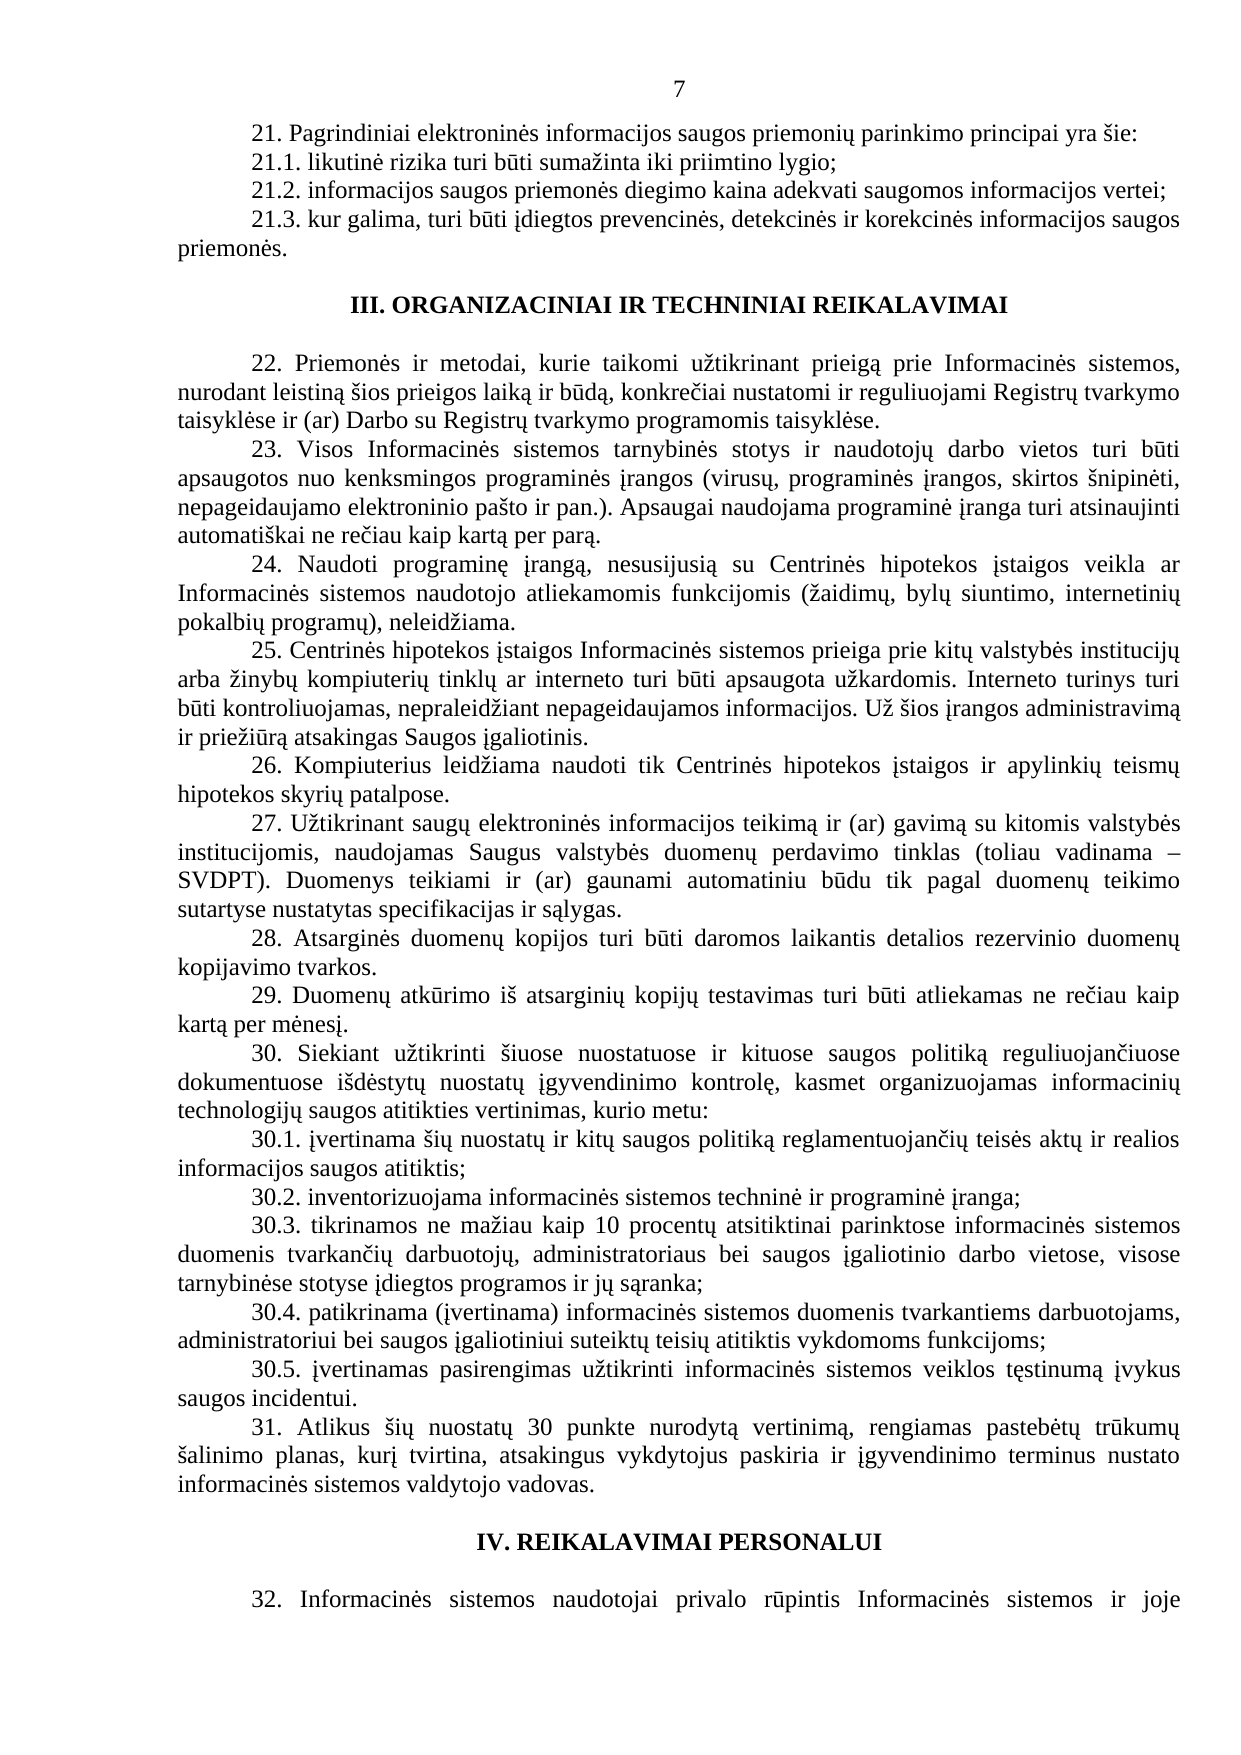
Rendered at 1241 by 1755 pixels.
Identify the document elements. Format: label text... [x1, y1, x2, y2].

text 30.3. tikrinamos ne mažiau kaip 10 procentų atsitiktinai parinktose informacinės sistemos duomenis tvarkančių darbuotojų, administratoriaus bei saugos įgaliotinio darbo vietose, visose tarnybinėse stotyse įdiegtos programos ir jų sąranka; [177, 1211, 1181, 1297]
text 30.4. patikrinama (įvertinama) informacinės sistemos duomenis tvarkantiems darbuotojams, administratoriui bei saugos įgaliotiniui suteiktų teisių atitiktis vykdomoms funkcijoms; [177, 1297, 1181, 1354]
text 22. Priemonės ir metodai, kurie taikomi užtikrinant prieigą prie Informacinės sistemos, nurodant leistiną šios prieigos laiką ir būdą, konkrečiai nustatomi ir reguliuojami Registrų tvarkymo taisyklėse ir (ar) Darbo su Registrų tvarkymo programomis taisyklėse. [177, 348, 1181, 434]
text 21.3. kur galima, turi būti įdiegtos prevencinės, detekcinės ir korekcinės informacijos saugos priemonės. [177, 204, 1181, 262]
text 30. Siekiant užtikrinti šiuose nuostatuose ir kituose saugos politiką reguliuojančiuose dokumentuose išdėstytų nuostatų įgyvendinimo kontrolę, kasmet organizuojamas informacinių technologijų saugos atitikties vertinimas, kurio metu: [177, 1038, 1181, 1124]
text IV. REIKALAVIMAI PERSONALUI [177, 1527, 1181, 1556]
text 32. Informacinės sistemos naudotojai privalo rūpintis Informacinės sistemos ir joje [177, 1584, 1181, 1613]
text 21.2. informacijos saugos priemonės diegimo kaina adekvati saugomos informacijos vertei; [177, 176, 1181, 204]
text 31. Atlikus šių nuostatų 30 punkte nurodytą vertinimą, rengiamas pastebėtų trūkumų šalinimo planas, kurį tvirtina, atsakingus vykdytojus paskiria ir įgyvendinimo terminus nustato informacinės sistemos valdytojo vadovas. [177, 1412, 1181, 1498]
text 27. Užtikrinant saugų elektroninės informacijos teikimą ir (ar) gavimą su kitomis valstybės institucijomis, naudojamas Saugus valstybės duomenų perdavimo tinklas (toliau vadinama – SVDPT). Duomenys teikiami ir (ar) gaunami automatiniu būdu tik pagal duomenų teikimo sutartyse nustatytas specifikacijas ir sąlygas. [177, 808, 1181, 923]
text 30.5. įvertinamas pasirengimas užtikrinti informacinės sistemos veiklos tęstinumą įvykus saugos incidentui. [177, 1354, 1181, 1412]
text 29. Duomenų atkūrimo iš atsarginių kopijų testavimas turi būti atliekamas ne rečiau kaip kartą per mėnesį. [177, 981, 1181, 1038]
text 30.1. įvertinama šių nuostatų ir kitų saugos politiką reglamentuojančių teisės aktų ir realios informacijos saugos atitiktis; [177, 1124, 1181, 1182]
text 26. Kompiuterius leidžiama naudoti tik Centrinės hipotekos įstaigos ir apylinkių teismų hipotekos skyrių patalpose. [177, 751, 1181, 808]
text 21.1. likutinė rizika turi būti sumažinta iki priimtino lygio; [177, 147, 1181, 176]
text 21. Pagrindiniai elektroninės informacijos saugos priemonių parinkimo principai yra šie: [177, 118, 1181, 147]
text 28. Atsarginės duomenų kopijos turi būti daromos laikantis detalios rezervinio duomenų kopijavimo tvarkos. [177, 923, 1181, 981]
text 30.2. inventorizuojama informacinės sistemos techninė ir programinė įranga; [177, 1182, 1181, 1211]
text 25. Centrinės hipotekos įstaigos Informacinės sistemos prieiga prie kitų valstybės institucijų arba žinybų kompiuterių tinklų ar interneto turi būti apsaugota užkardomis. Interneto turinys turi būti kontroliuojamas, nepraleidžiant nepageidaujamos informacijos. Už šios įrangos administravimą ir priežiūrą atsakingas Saugos įgaliotinis. [177, 636, 1181, 751]
text 24. Naudoti programinę įrangą, nesusijusią su Centrinės hipotekos įstaigos veikla ar Informacinės sistemos naudotojo atliekamomis funkcijomis (žaidimų, bylų siuntimo, internetinių pokalbių programų), neleidžiama. [177, 549, 1181, 636]
text III. ORGANIZACINIAI IR TECHNINIAI REIKALAVIMAI [177, 291, 1181, 319]
text 23. Visos Informacinės sistemos tarnybinės stotys ir naudotojų darbo vietos turi būti apsaugotos nuo kenksmingos programinės įrangos (virusų, programinės įrangos, skirtos šnipinėti, nepageidaujamo elektroninio pašto ir pan.). Apsaugai naudojama programinė įranga turi atsinaujinti automatiškai ne rečiau kaip kartą per parą. [177, 434, 1181, 549]
